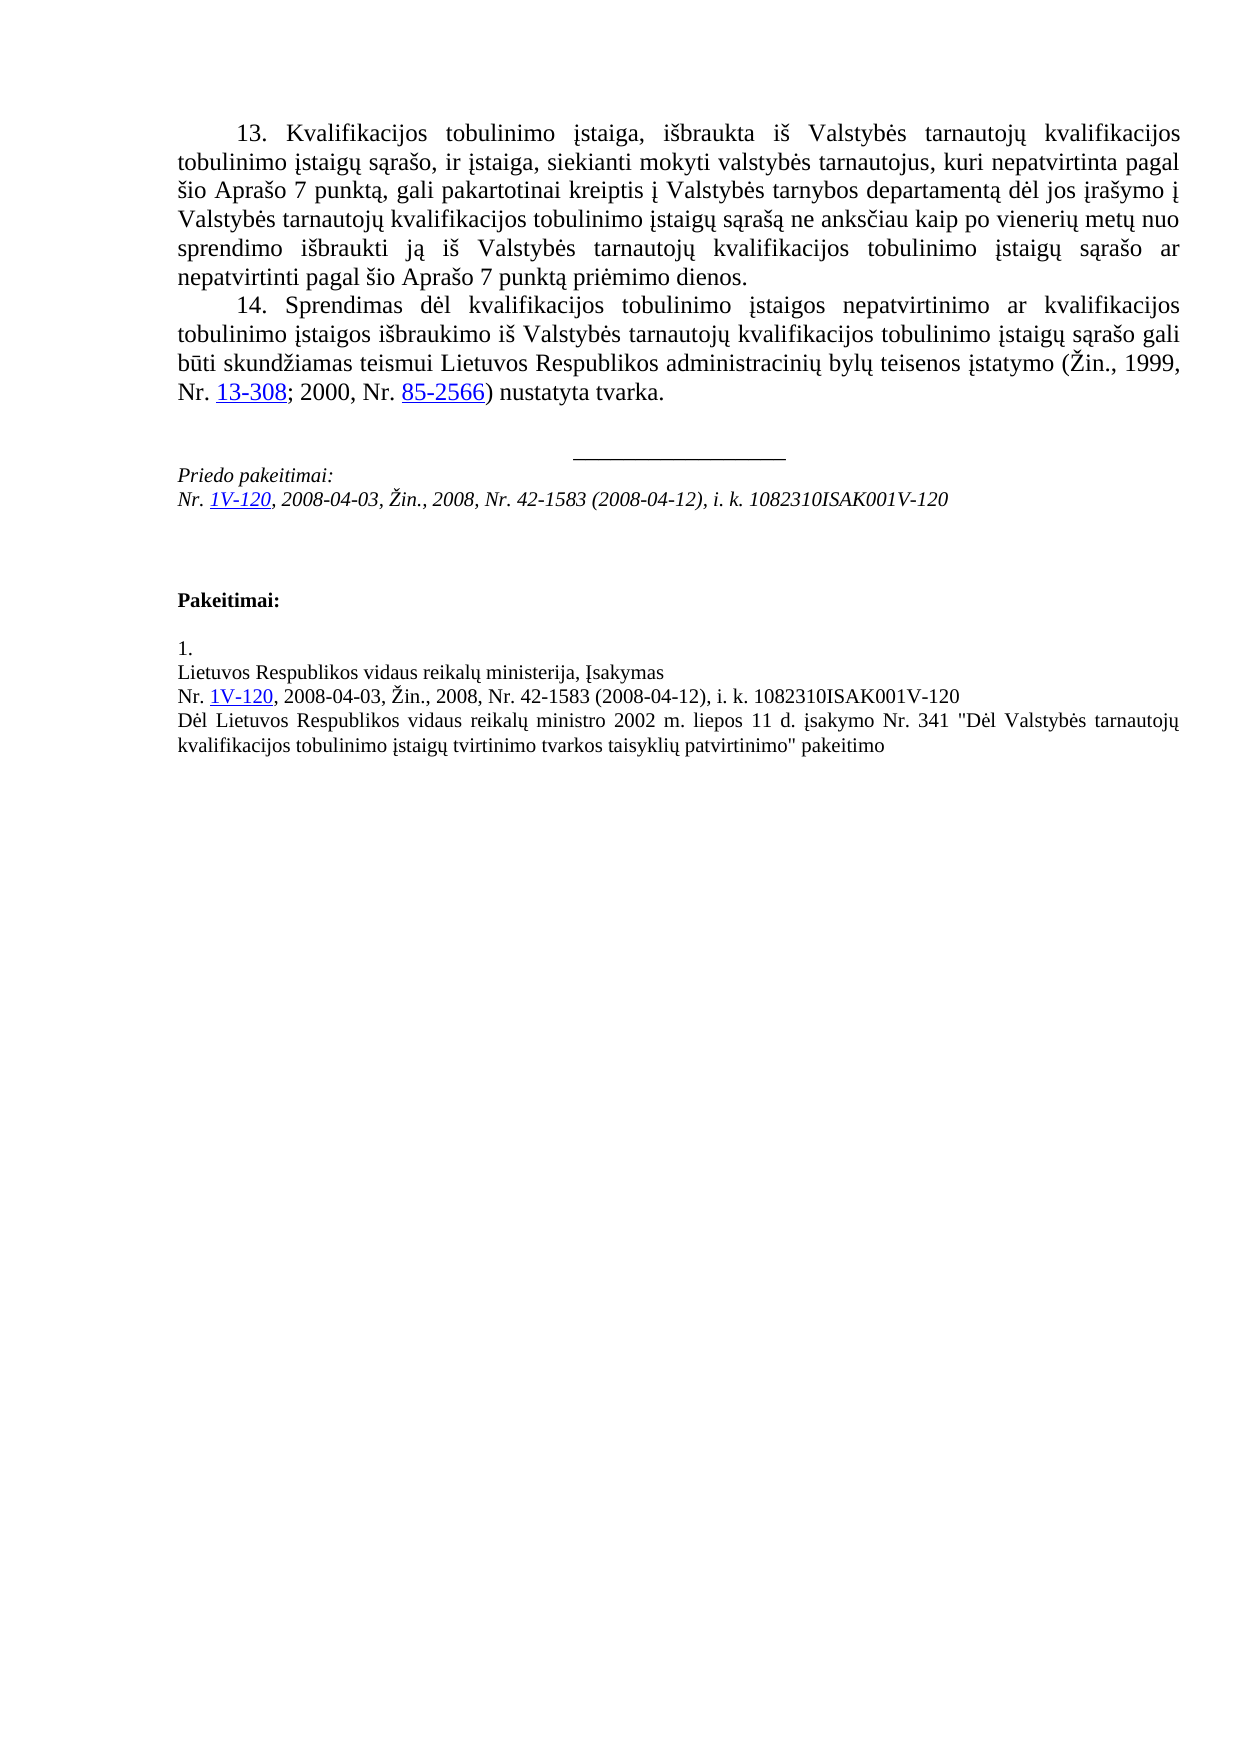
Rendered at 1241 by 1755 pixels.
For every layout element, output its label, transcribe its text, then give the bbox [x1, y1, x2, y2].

text Dėl Lietuvos Respublikos vidaus reikalų ministro 2002 m. liepos 11 d. įsakymo Nr. 341 "Dėl Valstybės tarnautojų kvalifikacijos tobulinimo įstaigų tvirtinimo tvarkos taisyklių patvirtinimo" pakeitimo [177, 708, 1181, 757]
text Nr. 1V-120, 2008-04-03, Žin., 2008, Nr. 42-1583 (2008-04-12), i. k. 1082310ISAK001V-120 [177, 487, 1181, 511]
text Nr. 1V-120, 2008-04-03, Žin., 2008, Nr. 42-1583 (2008-04-12), i. k. 1082310ISAK001V-120 [177, 684, 1181, 708]
text Pakeitimai: [177, 588, 1181, 612]
text 13. Kvalifikacijos tobulinimo įstaiga, išbraukta iš Valstybės tarnautojų kvalifikacijos tobulinimo įstaigų sąrašo, ir įstaiga, siekianti mokyti valstybės tarnautojus, kuri nepatvirtinta pagal šio Aprašo 7 punktą, gali pakartotinai kreiptis į Valstybės tarnybos departamentą dėl jos įrašymo į Valstybės tarnautojų kvalifikacijos tobulinimo įstaigų sąrašą ne anksčiau kaip po vienerių metų nuo sprendimo išbraukti ją iš Valstybės tarnautojų kvalifikacijos tobulinimo įstaigų sąrašo ar nepatvirtinti pagal šio Aprašo 7 punktą priėmimo dienos. [177, 118, 1181, 291]
text Priedo pakeitimai: [177, 463, 1181, 487]
text _________________ [177, 434, 1181, 463]
text 1. [177, 636, 1181, 660]
text Lietuvos Respublikos vidaus reikalų ministerija, Įsakymas [177, 660, 1181, 684]
text 14. Sprendimas dėl kvalifikacijos tobulinimo įstaigos nepatvirtinimo ar kvalifikacijos tobulinimo įstaigos išbraukimo iš Valstybės tarnautojų kvalifikacijos tobulinimo įstaigų sąrašo gali būti skundžiamas teismui Lietuvos Respublikos administracinių bylų teisenos įstatymo (Žin., 1999, Nr. 13-308; 2000, Nr. 85-2566) nustatyta tvarka. [177, 291, 1181, 406]
